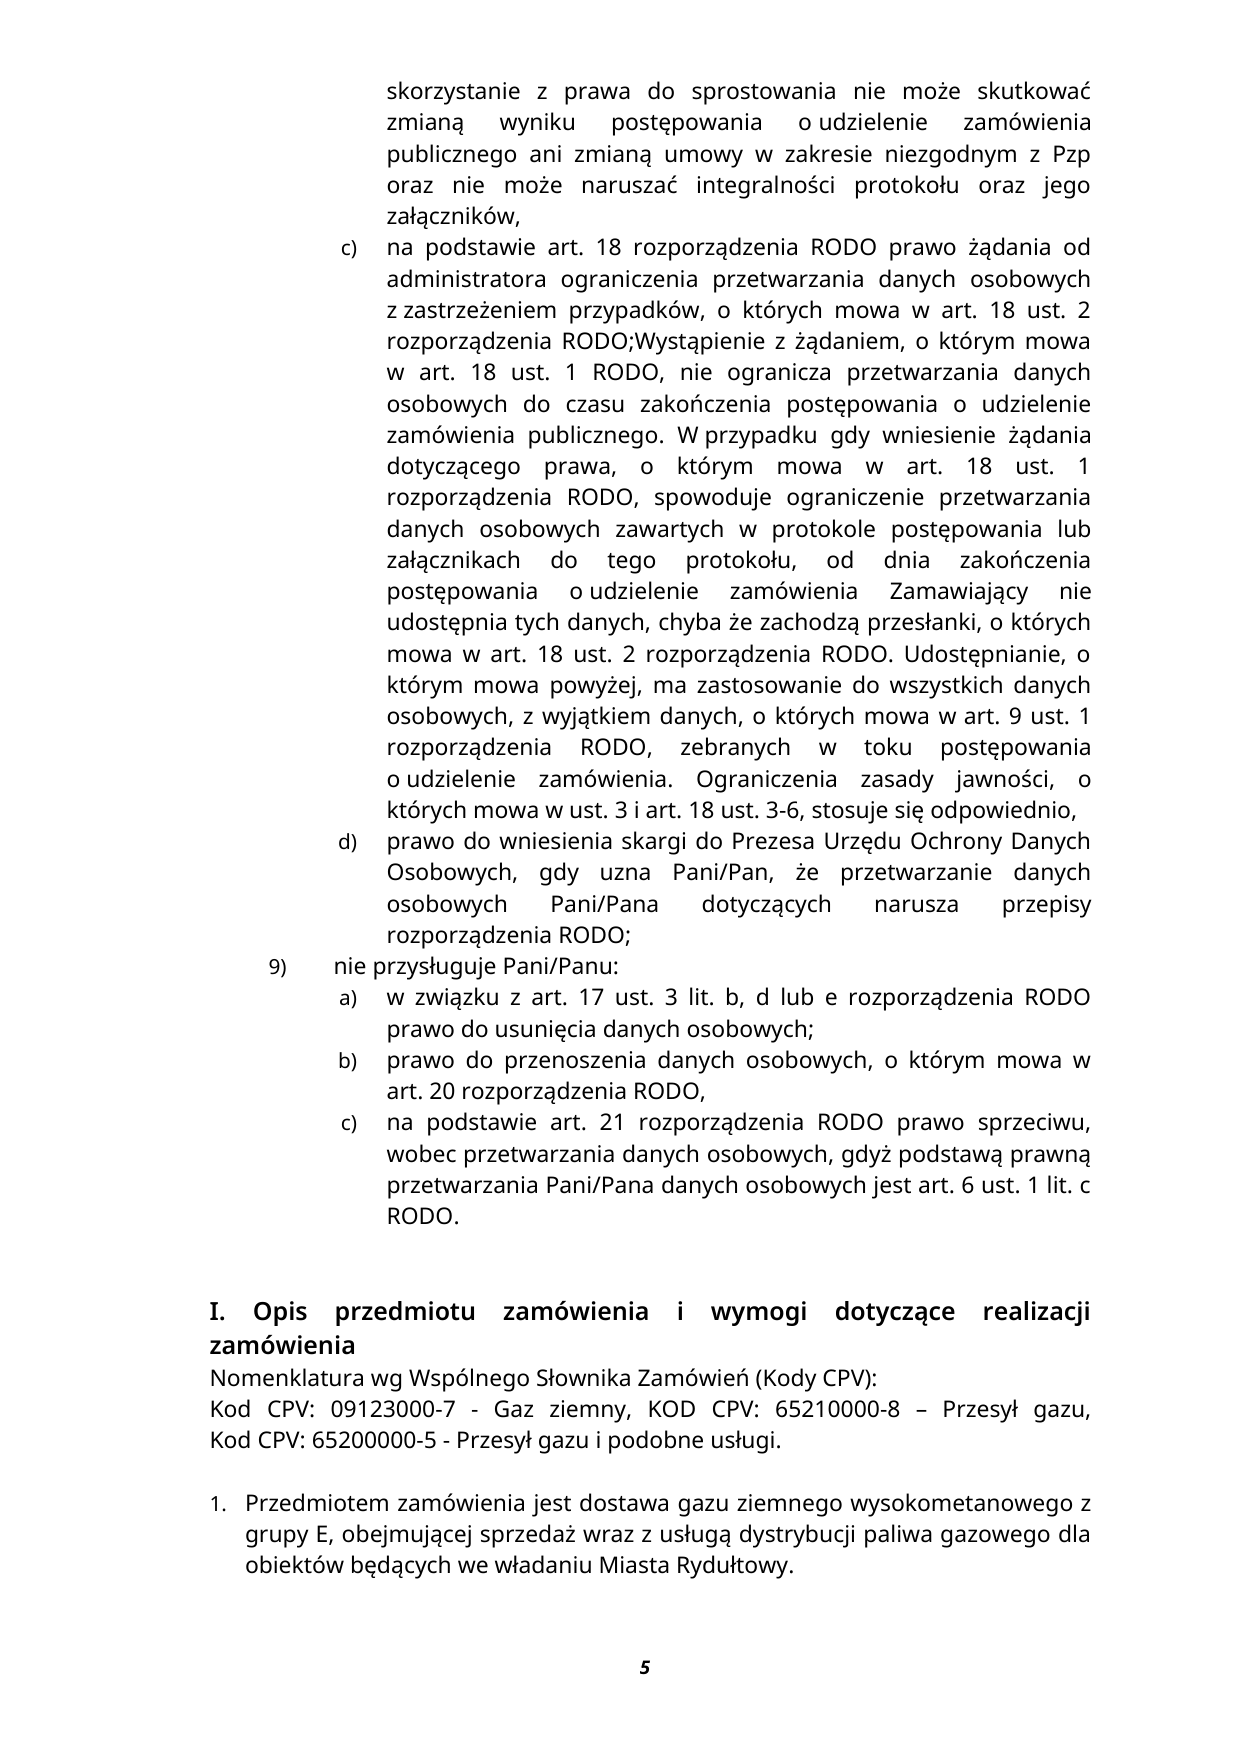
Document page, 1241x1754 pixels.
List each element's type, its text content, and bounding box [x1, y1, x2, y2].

list nie przysługuje Pani/Panu: [268, 950, 1092, 981]
text Kod CPV: 09123000-7 - Gaz ziemny, KOD CPV: 65210000-8 – Przesył gazu, Kod CPV: 65200000-5 - Przesył gazu i podobne usługi. [209, 1393, 1092, 1456]
list prawo do przenoszenia danych osobowych, o którym mowa w art. 20 rozporządzenia RODO, [357, 1044, 1092, 1106]
list na podstawie art. 21 rozporządzenia RODO prawo sprzeciwu, wobec przetwarzania danych osobowych, gdyż podstawą prawną przetwarzania Pani/Pana danych osobowych jest art. 6 ust. 1 lit. c RODO. [357, 1106, 1092, 1231]
list Przedmiotem zamówienia jest dostawa gazu ziemnego wysokometanowego z grupy E, obejmującej sprzedaż wraz z usługą dystrybucji paliwa gazowego dla obiektów będących we władaniu Miasta Rydułtowy. [209, 1487, 1092, 1581]
list na podstawie art. 18 rozporządzenia RODO prawo żądania od administratora ograniczenia przetwarzania danych osobowych z zastrzeżeniem przypadków, o których mowa w art. 18 ust. 2 rozporządzenia RODO;Wystąpienie z żądaniem, o którym mowa w art. 18 ust. 1 RODO, nie ogranicza przetwarzania danych osobowych do czasu zakończenia postępowania o udzielenie zamówienia publicznego. W przypadku gdy wniesienie żądania dotyczącego prawa, o którym mowa w art. 18 ust. 1 rozporządzenia RODO, spowoduje ograniczenie przetwarzania danych osobowych zawartych w protokole postępowania lub załącznikach do tego protokołu, od dnia zakończenia postępowania o udzielenie zamówienia Zamawiający nie udostępnia tych danych, chyba że zachodzą przesłanki, o których mowa w art. 18 ust. 2 rozporządzenia RODO. Udostępnianie, o którym mowa powyżej, ma zastosowanie do wszystkich danych osobowych, z wyjątkiem danych, o których mowa w art. 9 ust. 1 rozporządzenia RODO, zebranych w toku postępowania o udzielenie zamówienia. Ograniczenia zasady jawności, o których mowa w ust. 3 i art. 18 ust. 3-6, stosuje się odpowiednio, [357, 231, 1092, 825]
text Nomenklatura wg Wspólnego Słownika Zamówień (Kody CPV): [209, 1362, 1092, 1393]
list prawo do wniesienia skargi do Prezesa Urzędu Ochrony Danych Osobowych, gdy uzna Pani/Pan, że przetwarzanie danych osobowych Pani/Pana dotyczących narusza przepisy rozporządzenia RODO; [357, 825, 1092, 950]
list skorzystanie z prawa do sprostowania nie może skutkować zmianą wyniku postępowania o udzielenie zamówienia publicznego ani zmianą umowy w zakresie niezgodnym z Pzp oraz nie może naruszać integralności protokołu oraz jego załączników, [357, 75, 1092, 231]
subtitle I. Opis przedmiotu zamówienia i wymogi dotyczące realizacji zamówienia [209, 1294, 1092, 1362]
list w związku z art. 17 ust. 3 lit. b, d lub e rozporządzenia RODO prawo do usunięcia danych osobowych; [357, 981, 1092, 1044]
